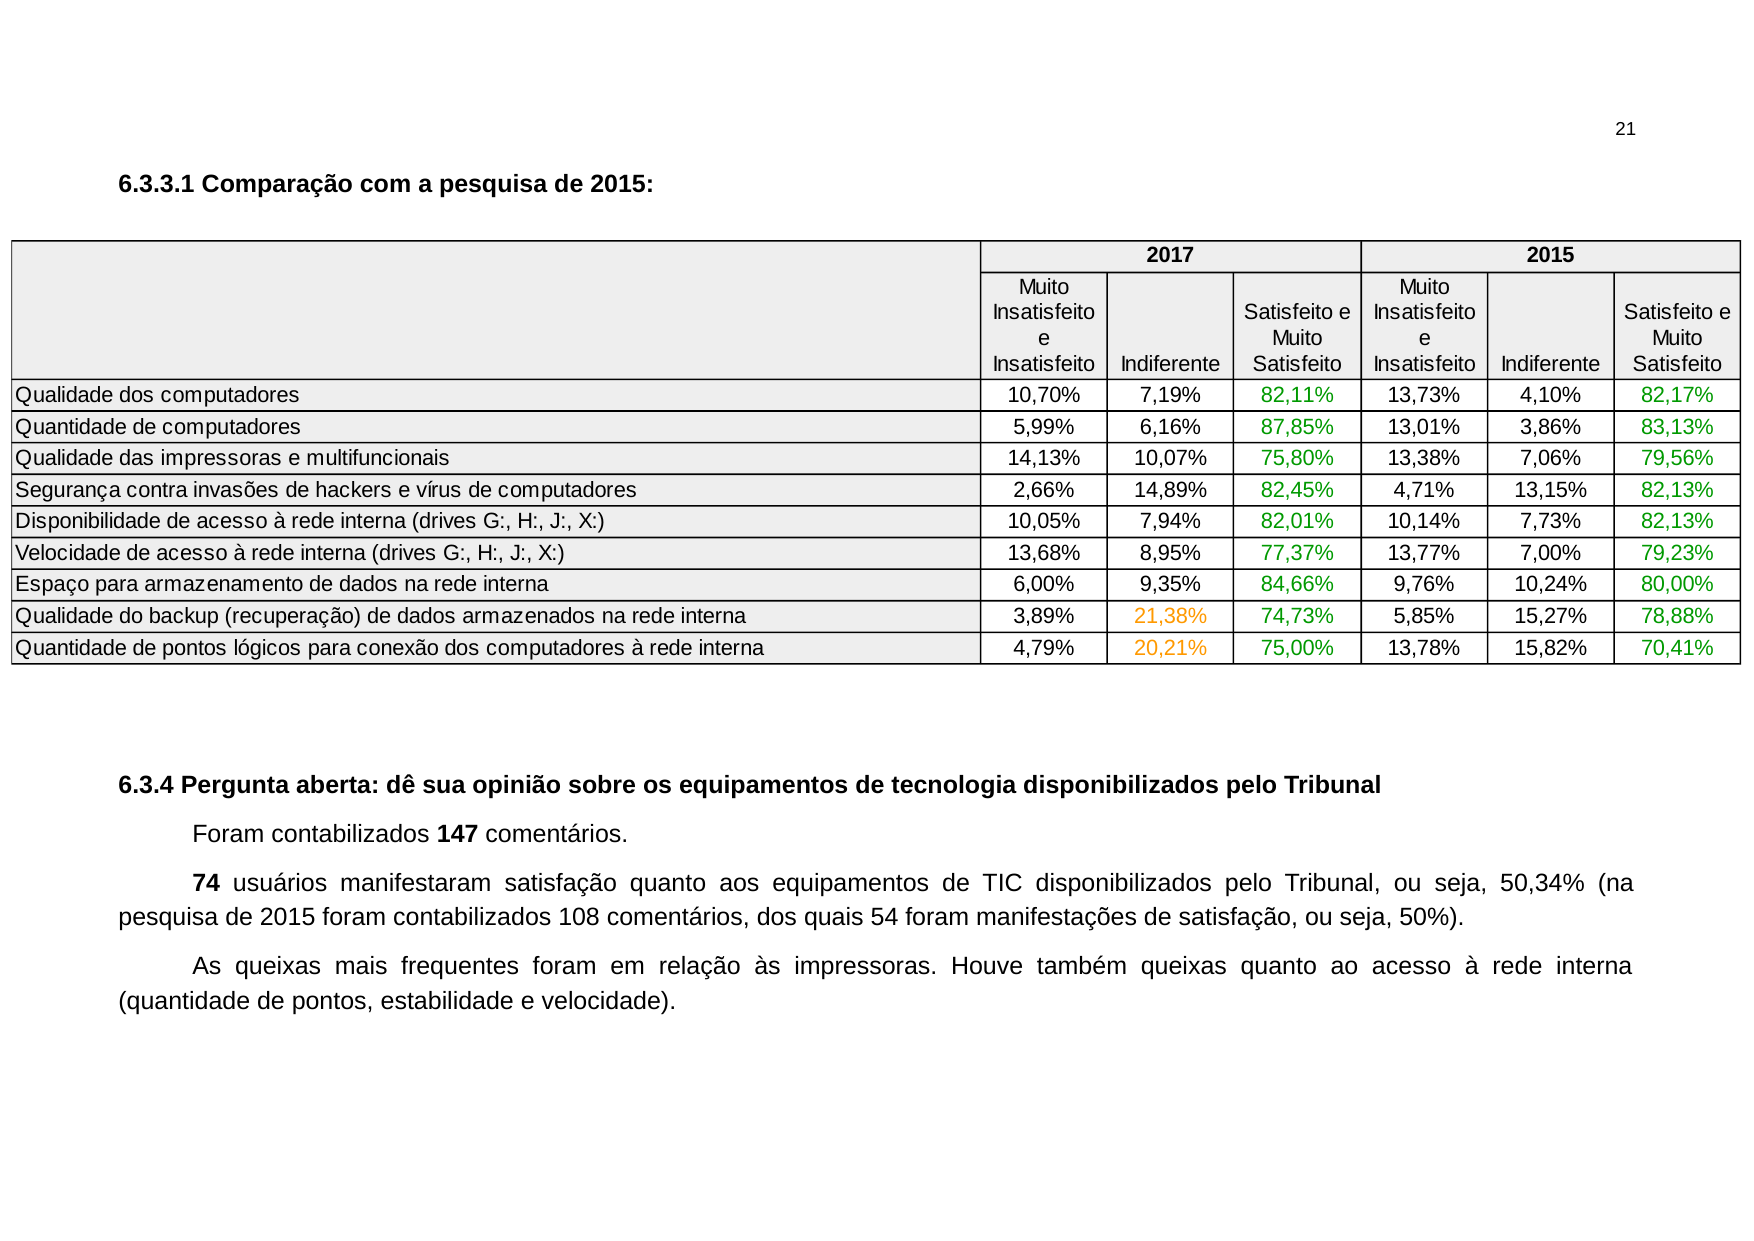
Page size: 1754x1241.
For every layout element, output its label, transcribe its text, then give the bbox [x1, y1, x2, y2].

text 6.3.4 Pergunta aberta: dê sua opinião sobre os equipamentos de tecnologia disponibilizados pelo Tribunal [118, 769, 1636, 798]
text As queixas mais frequentes foram em relação às impressoras. Houve também queixas quanto ao acesso à rede interna (quantidade de pontos, estabilidade e velocidade). [118, 951, 1636, 1014]
text Foram contabilizados 147 comentários. [118, 819, 1636, 847]
text 6.3.3.1 Comparação com a pesquisa de 2015: [118, 169, 1636, 198]
text 74 usuários manifestaram satisfação quanto aos equipamentos de TIC disponibilizados pelo Tribunal, ou seja, 50,34% (na pesquisa de 2015 foram contabilizados 108 comentários, dos quais 54 foram manifestações de satisfação, ou seja, 50%). [118, 868, 1636, 931]
